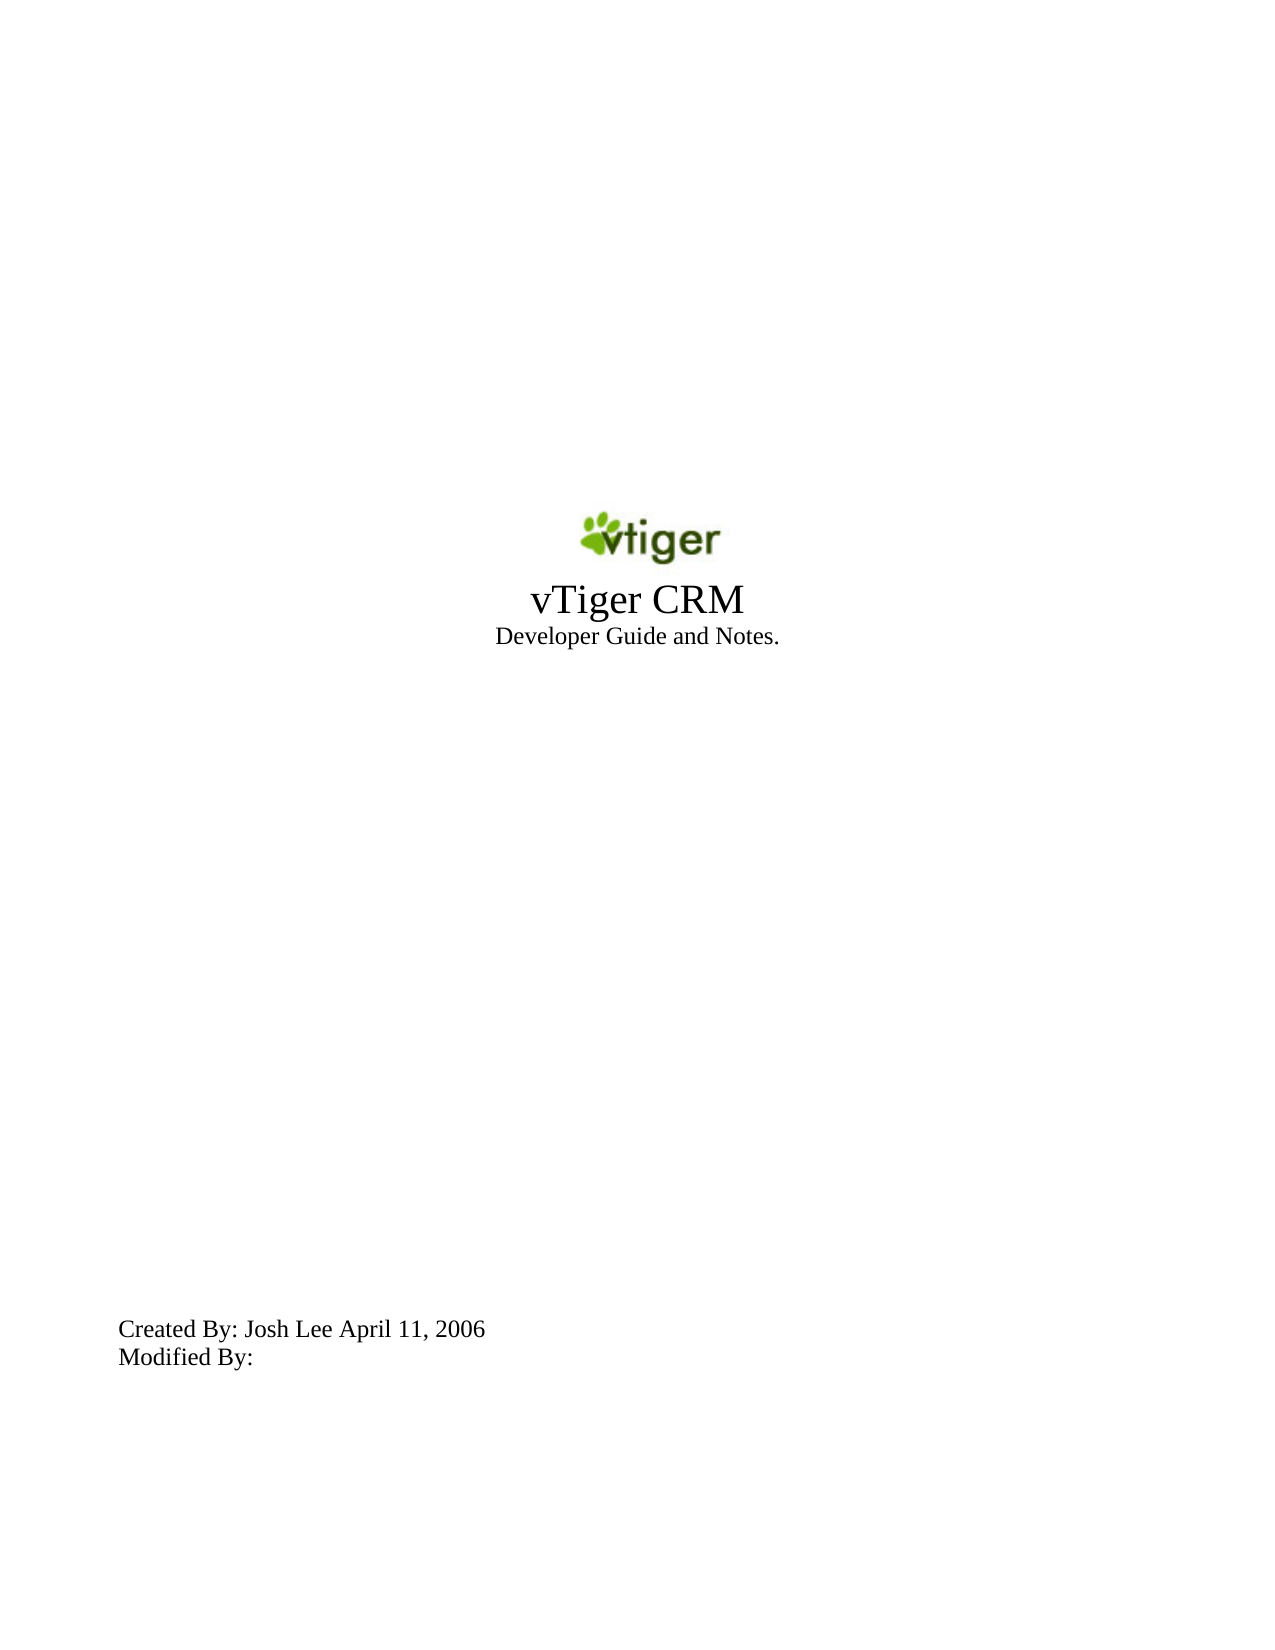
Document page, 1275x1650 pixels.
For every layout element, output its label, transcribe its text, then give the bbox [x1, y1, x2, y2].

picture [542, 487, 733, 577]
text Developer Guide and Notes. [118, 622, 1157, 650]
text Created By: Josh Lee April 11, 2006 [118, 1315, 1157, 1343]
text Modified By: [118, 1343, 1157, 1371]
text vTiger CRM [118, 487, 1157, 622]
